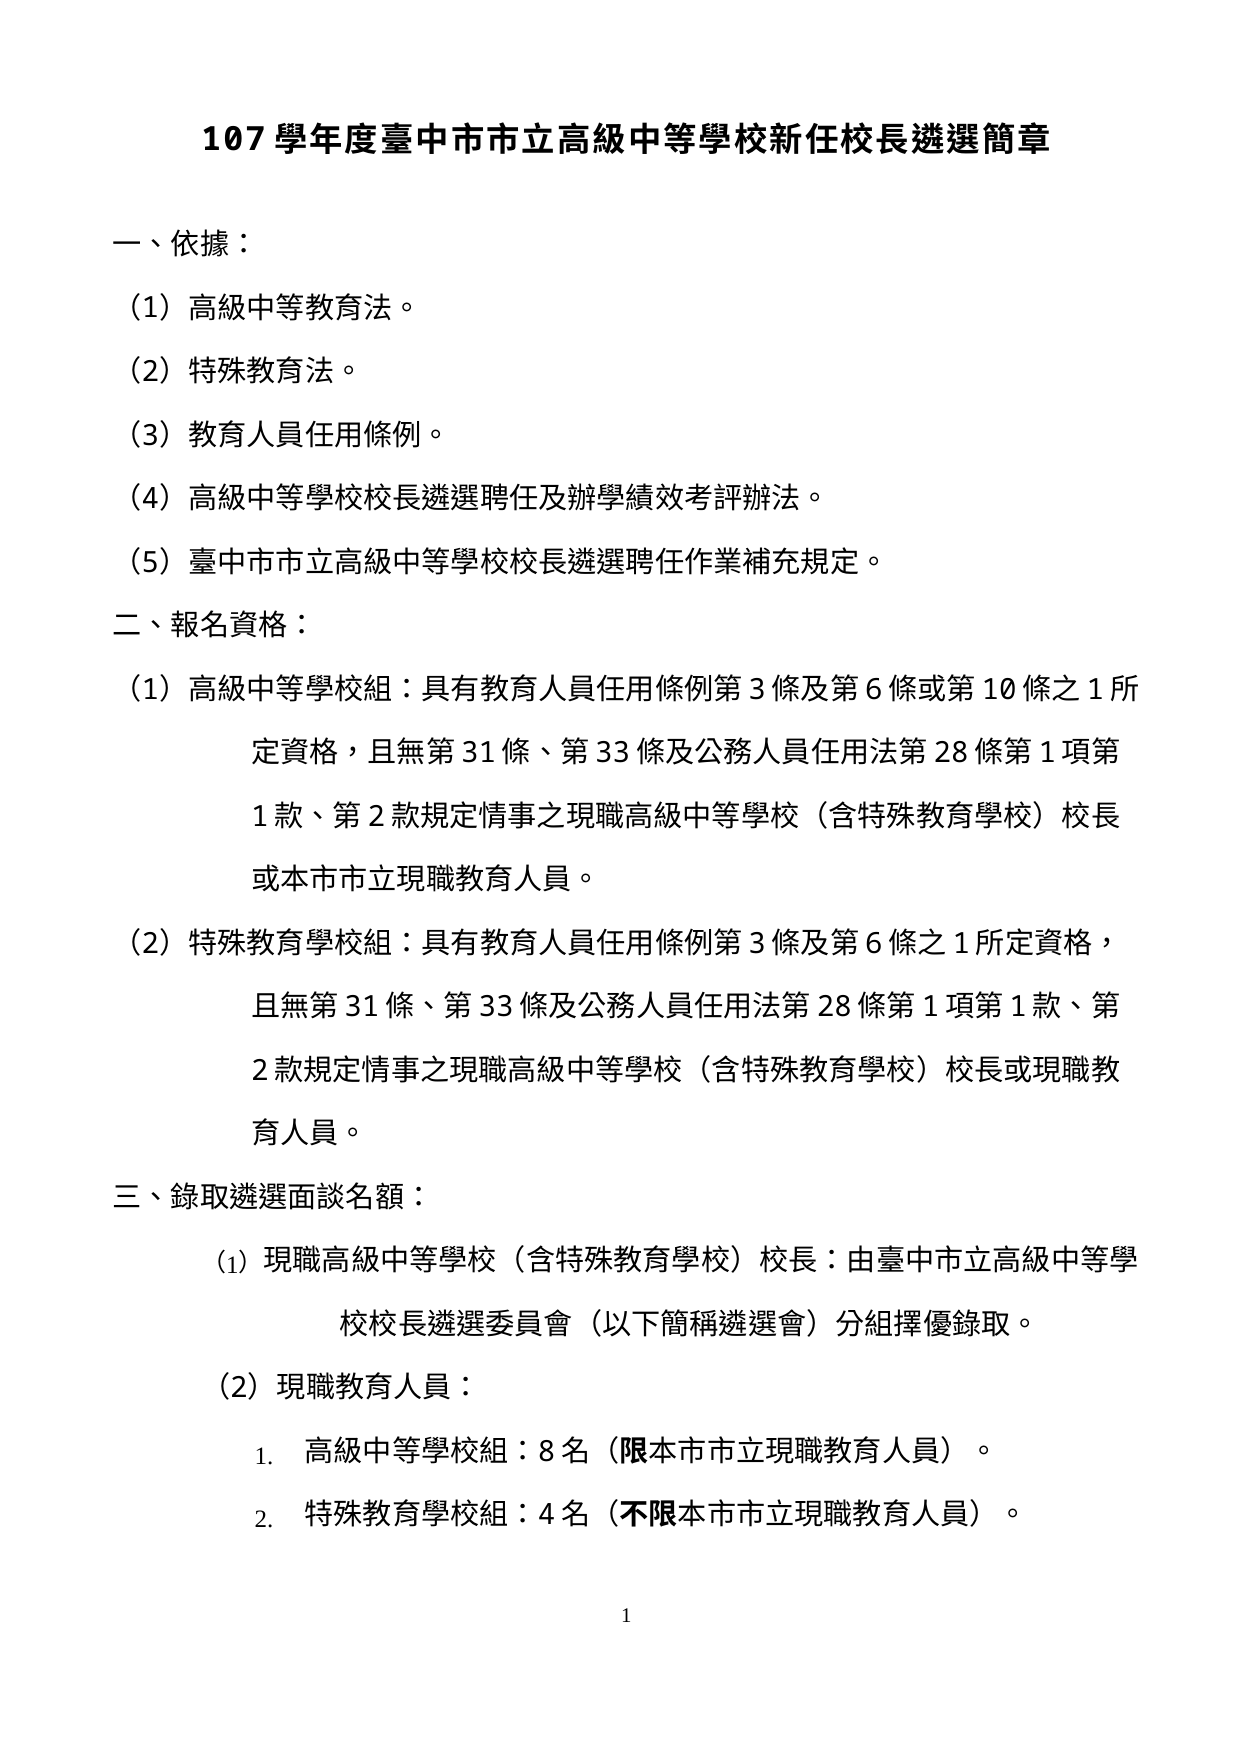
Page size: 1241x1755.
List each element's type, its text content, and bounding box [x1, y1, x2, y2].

list 高級中等教育法。 [112, 284, 1140, 326]
list 教育人員任用條例。 [112, 411, 1140, 453]
list 現職教育人員： [201, 1364, 1140, 1406]
list 現職高級中等學校（含特殊教育學校）校長：由臺中市立高級中等學校校長遴選委員會（以下簡稱遴選會）分組擇優錄取。 [201, 1237, 1140, 1342]
list 高級中等學校組：具有教育人員任用條例第3條及第6條或第10條之1所定資格，且無第31條、第33條及公務人員任用法第28條第1項第1款、第2款規定情事之現職高級中等學校（含特殊教育學校）校長或本市市立現職教育人員。 [112, 665, 1140, 898]
list 臺中市市立高級中等學校校長遴選聘任作業補充規定。 [112, 538, 1140, 581]
text 一、依據： [112, 221, 1140, 263]
list 高級中等學校組：8名（限本市市立現職教育人員）。 [254, 1427, 1140, 1469]
text 二、報名資格： [112, 602, 1140, 644]
list 高級中等學校校長遴選聘任及辦學績效考評辦法。 [112, 475, 1140, 517]
list 特殊教育法。 [112, 348, 1140, 390]
text 三、錄取遴選面談名額： [112, 1173, 1140, 1216]
list 特殊教育學校組：具有教育人員任用條例第3條及第6條之1所定資格，且無第31條、第33條及公務人員任用法第28條第1項第1款、第2款規定情事之現職高級中等學校（含特殊教育學校）校長或現職教育人員。 [112, 919, 1140, 1152]
list 特殊教育學校組：4名（不限本市市立現職教育人員）。 [254, 1491, 1140, 1533]
text 107學年度臺中市市立高級中等學校新任校長遴選簡章 [112, 96, 1140, 158]
